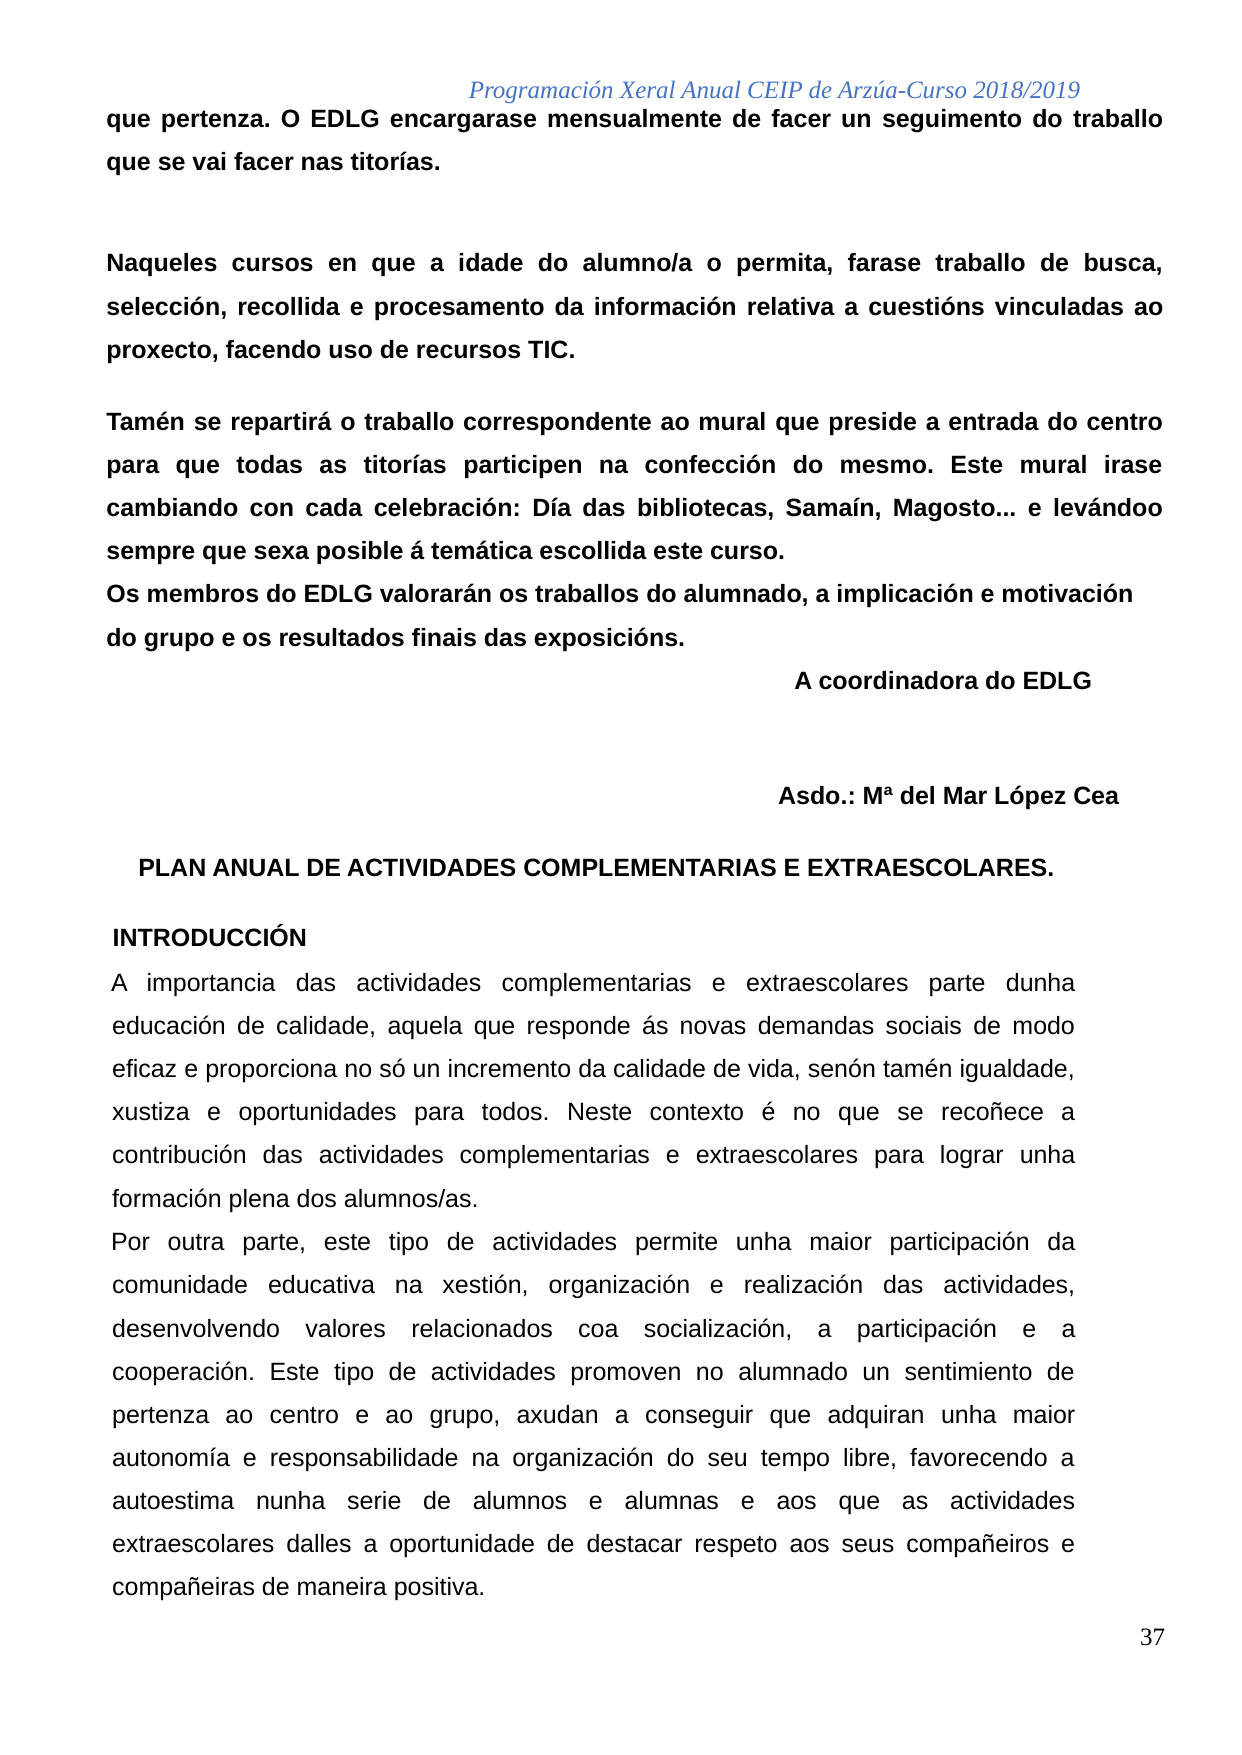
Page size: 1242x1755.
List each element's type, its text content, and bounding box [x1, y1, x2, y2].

text A importancia das actividades complementarias e extraescolares parte dunha educación de calidade, aquela que responde ás novas demandas sociais de modo eficaz e proporciona no só un incremento da calidade de vida, senón tamén igualdade, xustiza e oportunidades para todos. Neste contexto é no que se recoñece a contribución das actividades complementarias e extraescolares para lograr unha formación plena dos alumnos/as. [111, 968, 1076, 1212]
text Por outra parte, este tipo de actividades permite unha maior participación da comunidade educativa na xestión, organización e realización das actividades, desenvolvendo valores relacionados coa socialización, a participación e a cooperación. Este tipo de actividades promoven no alumnado un sentimiento de pertenza ao centro e ao grupo, axudan a conseguir que adquiran unha maior autonomía e responsabilidade na organización do seu tempo libre, favorecendo a autoestima nunha serie de alumnos e alumnas e aos que as actividades extraescolares dalles a oportunidade de destacar respeto aos seus compañeiros e compañeiras de maneira positiva. [111, 1227, 1076, 1601]
text Os membros do EDLG valorarán os traballos do alumnado, a implicación e motivación do grupo e os resultados finais das exposicións. [106, 579, 1164, 651]
text que pertenza. O EDLG encargarase mensualmente de facer un seguimento do traballo que se vai facer nas titorías. [106, 104, 1164, 176]
text A coordinadora do EDLG [106, 666, 1164, 694]
text Naqueles cursos en que a idade do alumno/a o permita, farase traballo de busca, selección, recollida e procesamento da información relativa a cuestións vinculadas ao proxecto, facendo uso de recursos TIC. [106, 248, 1164, 363]
text Tamén se repartirá o traballo correspondente ao mural que preside a entrada do centro para que todas as titorías participen na confección do mesmo. Este mural irase cambiando con cada celebración: Día das bibliotecas, Samaín, Magosto... e levándoo sempre que sexa posible á temática escollida este curso. [106, 407, 1164, 565]
text PLAN ANUAL DE ACTIVIDADES COMPLEMENTARIAS E EXTRAESCOLARES. [106, 852, 1087, 881]
subtitle INTRODUCCIÓN [112, 922, 1164, 951]
text Asdo.: Mª del Mar López Cea [622, 781, 1164, 809]
